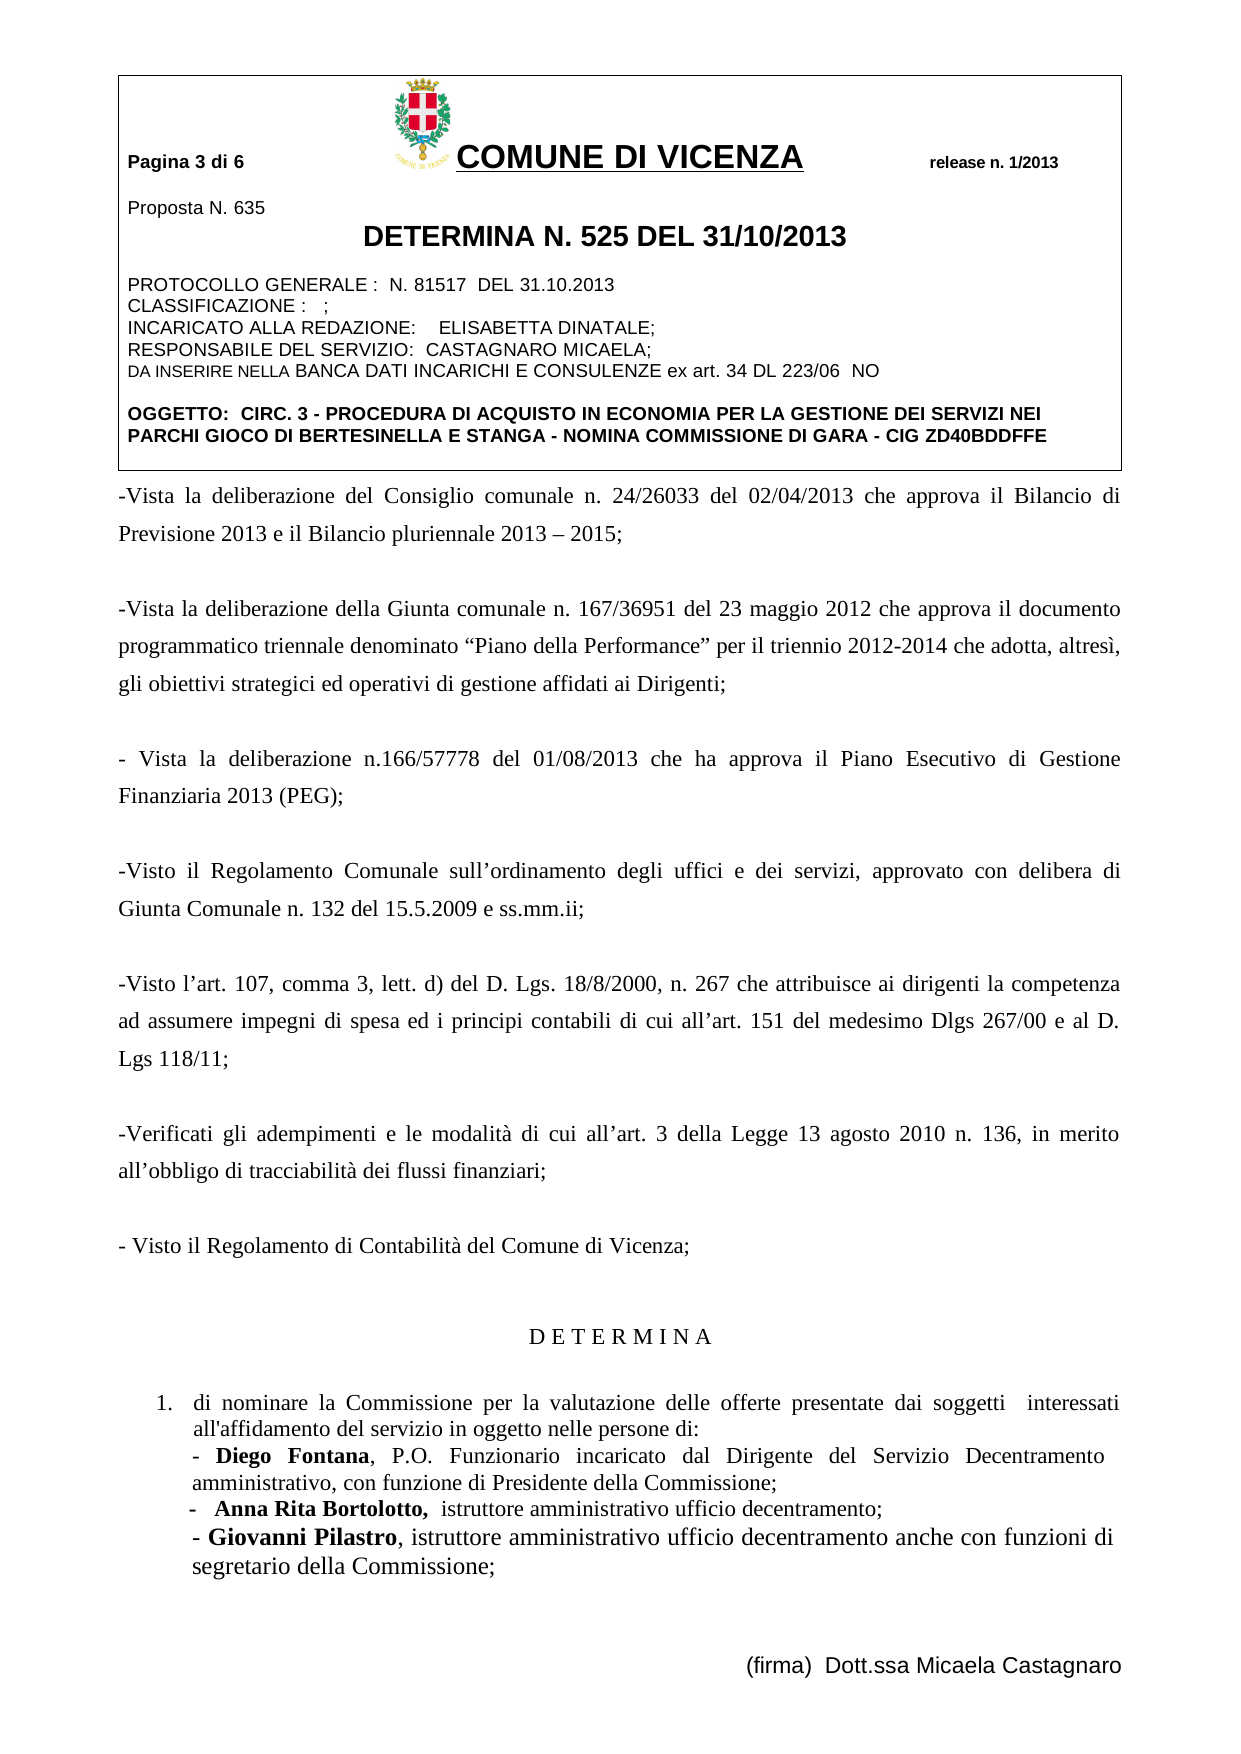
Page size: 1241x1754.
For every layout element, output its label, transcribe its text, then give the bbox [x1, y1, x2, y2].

text - Visto il Regolamento di Contabilità del Comune di Vicenza; [118, 1221, 1122, 1258]
text - Diego Fontana, P.O. Funzionario incaricato dal Dirigente del Servizio Decentramento amministrativo, con funzione di Presidente della Commissione; [118, 1442, 1122, 1495]
text - Anna Rita Bortolotto, istruttore amministrativo ufficio decentramento; [115, 1495, 1122, 1521]
text -Visto l’art. 107, comma 3, lett. d) del D. Lgs. 18/8/2000, n. 267 che attribuisce ai dirigenti la competenza ad assumere impegni di spesa ed i principi contabili di cui all’art. 151 del medesimo Dlgs 267/00 e al D. Lgs 118/11; [118, 958, 1122, 1071]
text -Visto il Regolamento Comunale sull’ordinamento degli uffici e dei servizi, approvato con delibera di Giunta Comunale n. 132 del 15.5.2009 e ss.mm.ii; [118, 846, 1122, 921]
text D E T E R M I N A [118, 1323, 1122, 1349]
list di nominare la Commissione per la valutazione delle offerte presentate dai soggetti interessati all'affidamento del servizio in oggetto nelle persone di: [156, 1389, 1122, 1442]
picture [394, 78, 451, 169]
text - Giovanni Pilastro, istruttore amministrativo ufficio decentramento anche con funzioni di segretario della Commissione; [118, 1521, 1122, 1579]
text -Vista la deliberazione del Consiglio comunale n. 24/26033 del 02/04/2013 che approva il Bilancio di Previsione 2013 e il Bilancio pluriennale 2013 – 2015; [118, 471, 1122, 546]
text -Verificati gli adempimenti e le modalità di cui all’art. 3 della Legge 13 agosto 2010 n. 136, in merito all’obbligo di tracciabilità dei flussi finanziari; [118, 1108, 1122, 1183]
text -Vista la deliberazione della Giunta comunale n. 167/36951 del 23 maggio 2012 che approva il documento programmatico triennale denominato “Piano della Performance” per il triennio 2012-2014 che adotta, altresì, gli obiettivi strategici ed operativi di gestione affidati ai Dirigenti; [118, 583, 1122, 696]
text - Vista la deliberazione n.166/57778 del 01/08/2013 che ha approva il Piano Esecutivo di Gestione Finanziaria 2013 (PEG); [118, 733, 1122, 808]
